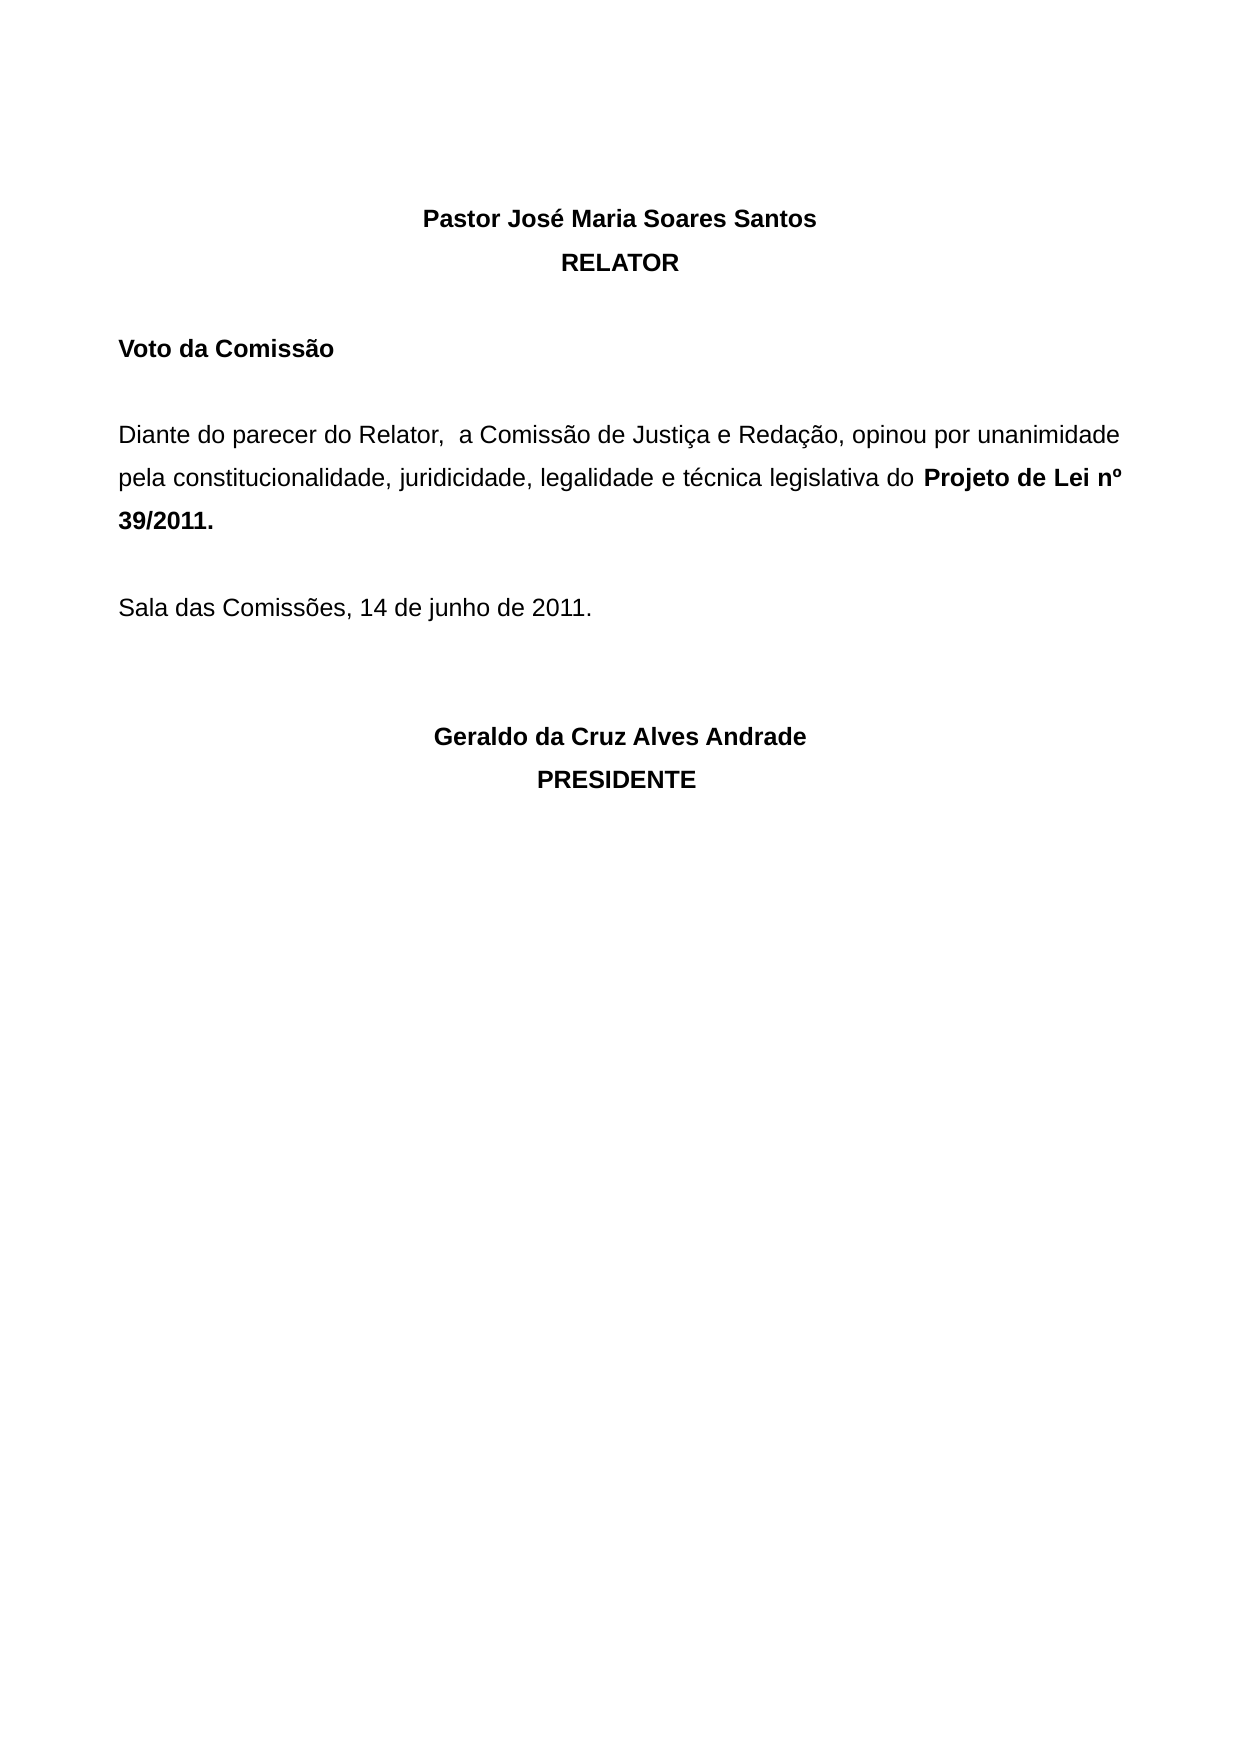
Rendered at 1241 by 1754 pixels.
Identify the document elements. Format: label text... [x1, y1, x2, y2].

text Sala das Comissões, 14 de junho de 2011. [81, 592, 1122, 621]
text Geraldo da Cruz Alves Andrade [81, 722, 1122, 751]
text Pastor José Maria Soares Santos [81, 204, 1122, 233]
text PRESIDENTE [81, 765, 1122, 794]
text Voto da Comissão [81, 334, 1122, 362]
text Diante do parecer do Relator, a Comissão de Justiça e Redação, opinou por unanimidade pela constitucionalidade, juridicidade, legalidade e técnica legislativa do Projeto de Lei nº 39/2011. [81, 420, 1122, 535]
text RELATOR [81, 247, 1122, 276]
